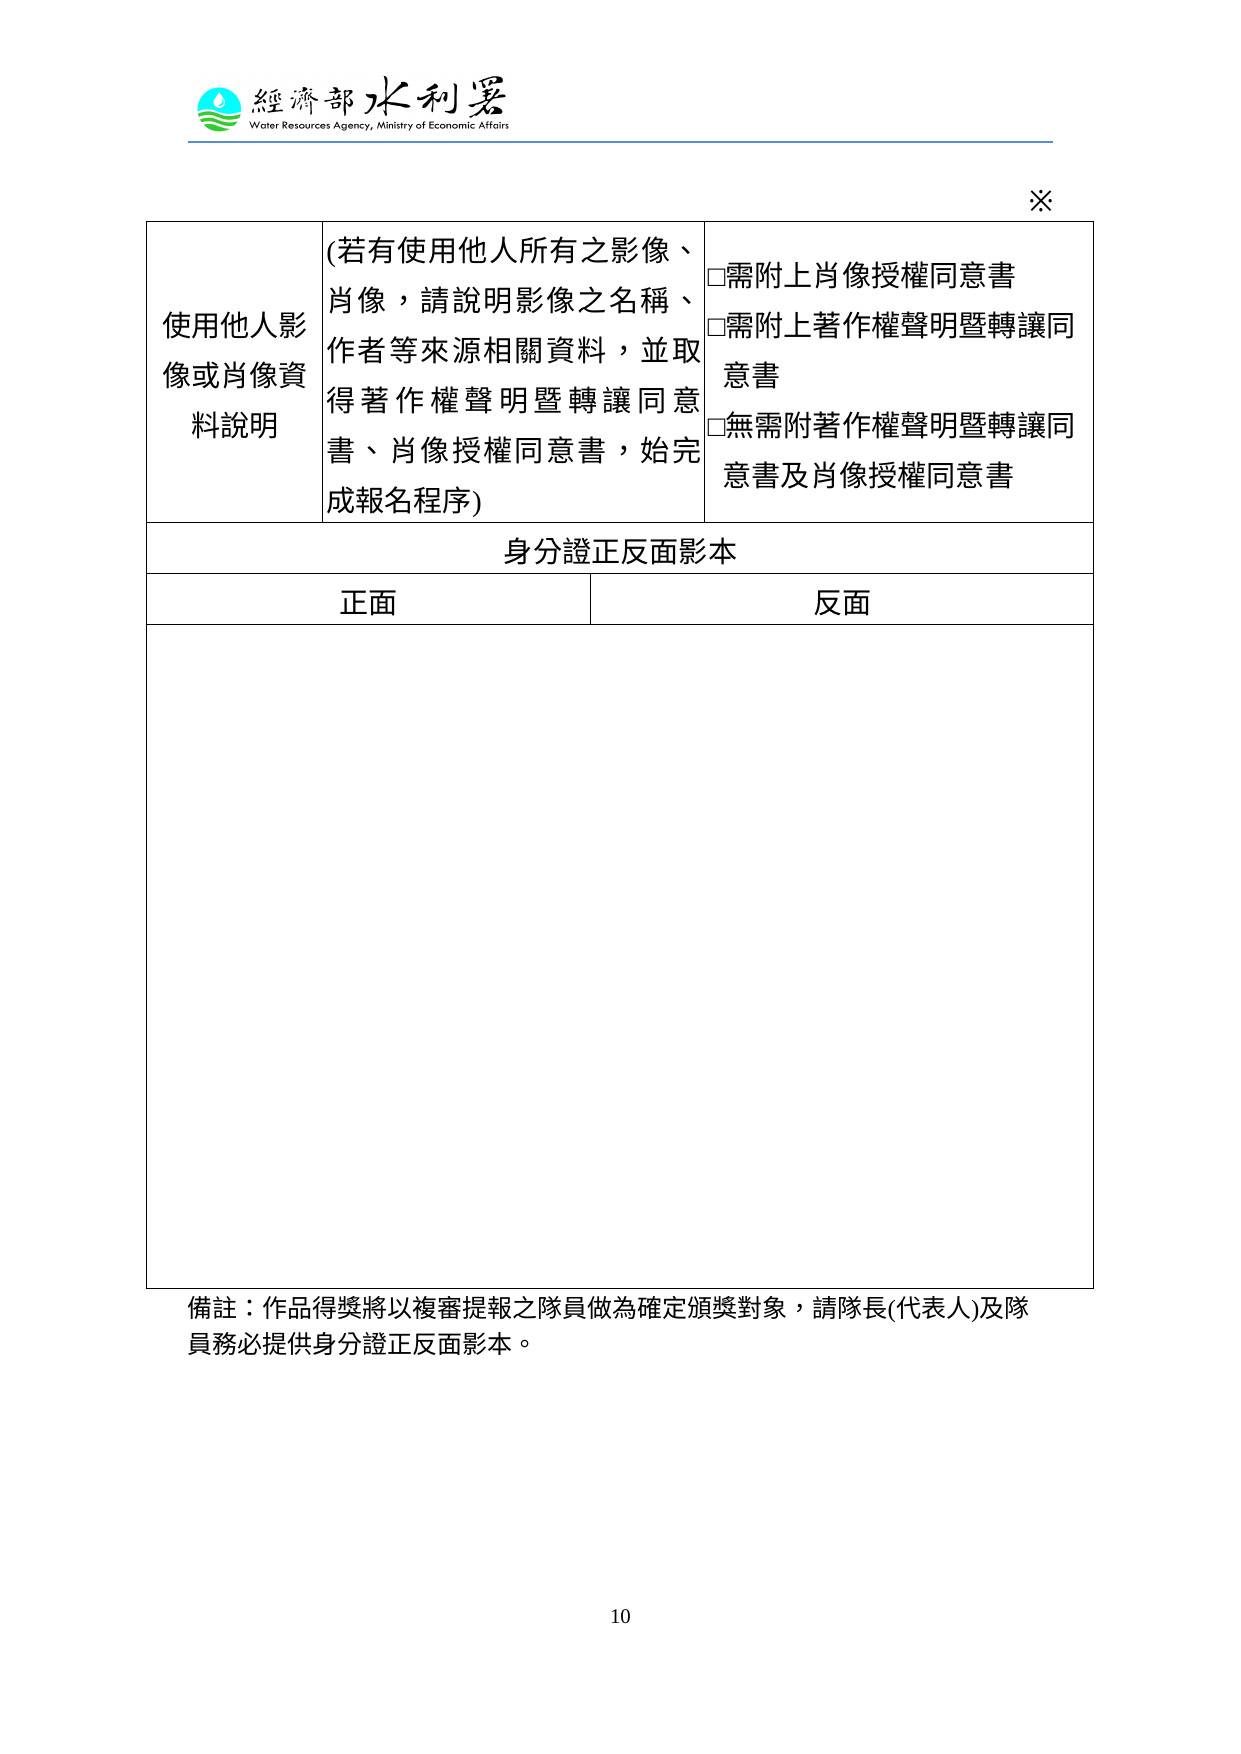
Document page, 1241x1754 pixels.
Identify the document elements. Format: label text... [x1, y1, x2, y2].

text 備註：作品得獎將以複審提報之隊員做為確定頒獎對象，請隊長(代表人)及隊員務必提供身分證正反面影本。 [187, 1289, 1053, 1361]
table_cell 正面 [147, 574, 590, 624]
table_cell 反面 [591, 574, 1093, 624]
table_header 使用他人影像或肖像資料說明 [147, 222, 322, 522]
table_header □需附上肖像授權同意書 □需附上著作權聲明暨轉讓同 意書 □無需附著作權聲明暨轉讓同 意書及肖像授權同意書 [705, 222, 1093, 522]
table_cell 身分證正反面影本 [147, 523, 1093, 573]
table_cell [147, 625, 1093, 1287]
table_header (若有使用他人所有之影像、肖像，請說明影像之名稱、作者等來源相關資料，並取得著作權聲明暨轉讓同意書、肖像授權同意書，始完成報名程序) [323, 222, 704, 522]
